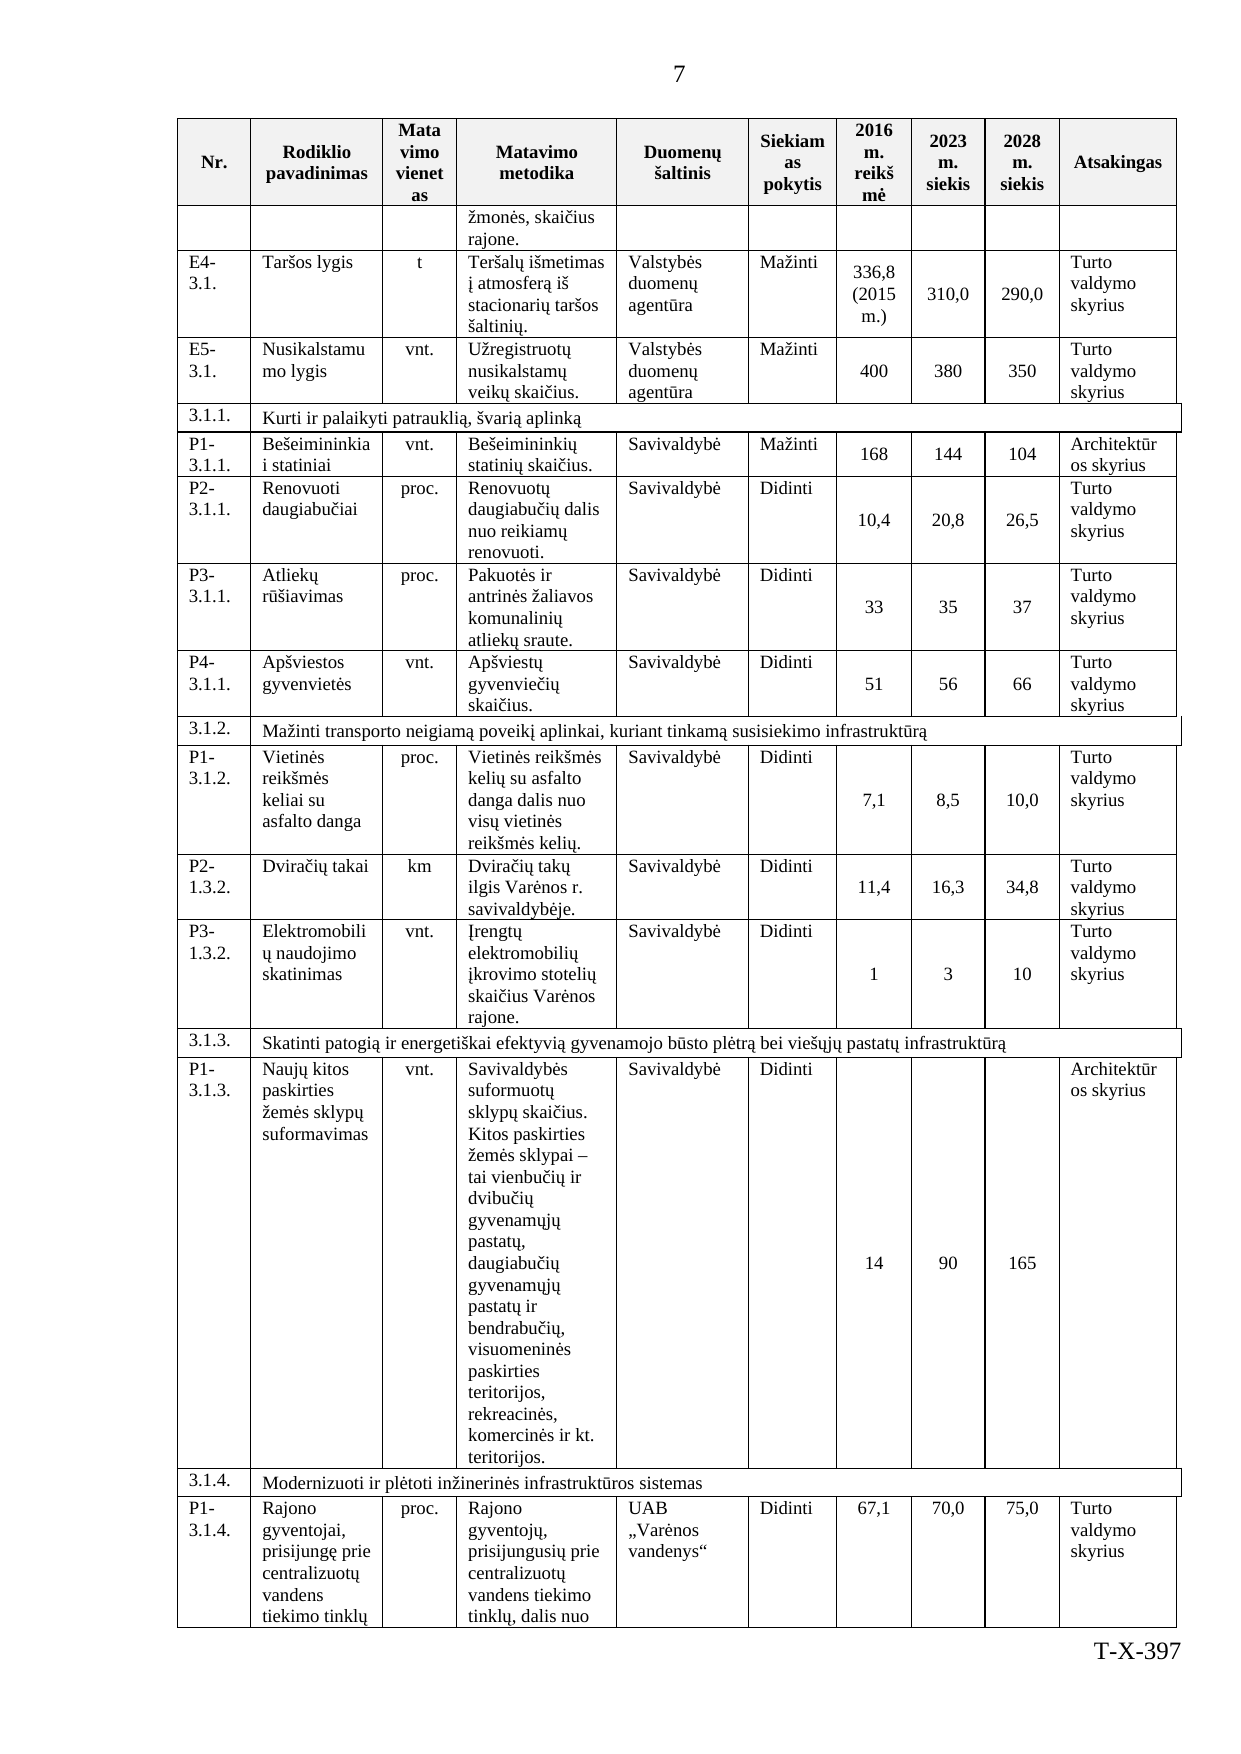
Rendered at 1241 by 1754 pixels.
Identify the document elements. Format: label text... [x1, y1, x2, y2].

table_cell 26,5 [986, 477, 1059, 563]
table_cell 70,0 [912, 1497, 984, 1627]
table_cell Bešeimininkiai statiniai [251, 433, 382, 476]
table_cell [1177, 1497, 1182, 1627]
table_cell 10,4 [837, 477, 911, 563]
table_header Siekiamas pokytis [749, 119, 836, 205]
table_cell Mažinti [749, 433, 836, 476]
table_cell Renovuotų daugiabučių dalis nuo reikiamų renovuoti. [457, 477, 616, 563]
table_cell Mažinti [749, 338, 836, 403]
table_cell Savivaldybė [617, 855, 748, 919]
table_cell 35 [912, 564, 984, 650]
table_cell P3-3.1.1. [178, 564, 250, 650]
table_cell Architektūros skyrius [1060, 1058, 1176, 1467]
table_header Rodiklio pavadinimas [251, 119, 382, 205]
table_cell 34,8 [986, 855, 1059, 919]
table_cell 3.1.4. [178, 1469, 250, 1496]
table_cell P2-1.3.2. [178, 855, 250, 919]
table_cell Užregistruotų nusikalstamų veikų skaičius. [457, 338, 616, 403]
table_cell proc. [383, 477, 456, 563]
table_cell Renovuoti daugiabučiai [251, 477, 382, 563]
table_cell [178, 206, 250, 249]
table_cell Savivaldybė [617, 477, 748, 563]
table_cell 7,1 [837, 746, 911, 853]
table_cell P1-3.1.1. [178, 433, 250, 476]
table_cell 104 [986, 433, 1059, 476]
table_header 2023 m. siekis [912, 119, 984, 205]
table_cell Pakuotės ir antrinės žaliavos komunalinių atliekų sraute. [457, 564, 616, 650]
table_cell [1177, 1058, 1182, 1467]
table_header 2016 m. reikšmė [837, 119, 911, 205]
table_cell [1060, 206, 1176, 249]
table_cell Teršalų išmetimas į atmosferą iš stacionarių taršos šaltinių. [457, 251, 616, 337]
table_cell 165 [986, 1058, 1059, 1467]
table_cell [251, 206, 382, 249]
table_cell 336,8 (2015 m.) [837, 251, 911, 337]
table_cell Turto valdymo skyrius [1060, 1497, 1176, 1627]
table_cell 66 [986, 651, 1059, 716]
table_cell [912, 206, 984, 249]
table_cell Dviračių takų ilgis Varėnos r. savivaldybėje. [457, 855, 616, 919]
table_cell Didinti [749, 920, 836, 1028]
table_cell 290,0 [986, 251, 1059, 337]
table_cell Modernizuoti ir plėtoti inžinerinės infrastruktūros sistemas [251, 1469, 1181, 1496]
table_header 2028 m. siekis [986, 119, 1059, 205]
table_cell 3.1.3. [178, 1029, 250, 1057]
table_cell 75,0 [986, 1497, 1059, 1627]
table_cell vnt. [383, 651, 456, 716]
table_cell vnt. [383, 338, 456, 403]
table_cell 400 [837, 338, 911, 403]
table_cell [1177, 746, 1182, 853]
table_cell Apšviestos gyvenvietės [251, 651, 382, 716]
table_cell 37 [986, 564, 1059, 650]
table_cell 1 [837, 920, 911, 1028]
table_cell Valstybės duomenų agentūra [617, 251, 748, 337]
table_cell 310,0 [912, 251, 984, 337]
table_cell [1177, 250, 1182, 337]
table_cell Bešeimininkių statinių skaičius. [457, 433, 616, 476]
table_cell 90 [912, 1058, 984, 1467]
table_cell 380 [912, 338, 984, 403]
table_cell Dviračių takai [251, 855, 382, 919]
table_header Matavimo vienetas [383, 119, 456, 205]
table_cell Didinti [749, 746, 836, 853]
table_cell Didinti [749, 564, 836, 650]
table_cell E5-3.1. [178, 338, 250, 403]
table_cell Elektromobilių naudojimo skatinimas [251, 920, 382, 1028]
table_cell 67,1 [837, 1497, 911, 1627]
table_cell Turto valdymo skyrius [1060, 855, 1176, 919]
table_cell 10,0 [986, 746, 1059, 853]
table_header Duomenų šaltinis [617, 119, 748, 205]
table_cell Turto valdymo skyrius [1060, 651, 1176, 716]
table_cell 16,3 [912, 855, 984, 919]
table_cell P1-3.1.4. [178, 1497, 250, 1627]
table_cell E4-3.1. [178, 251, 250, 337]
table_cell P4-3.1.1. [178, 651, 250, 716]
table_cell Savivaldybė [617, 920, 748, 1028]
table_cell [749, 206, 836, 249]
table_cell [1177, 433, 1182, 476]
table_cell Savivaldybės suformuotų sklypų skaičius. Kitos paskirties žemės sklypai – tai vienbučių ir dvibučių gyvenamųjų pastatų, daugiabučių gyvenamųjų pastatų ir bendrabučių, visuomeninės paskirties teritorijos, rekreacinės, komercinės ir kt. teritorijos. [457, 1058, 616, 1467]
table_cell [1177, 650, 1182, 716]
table_cell 14 [837, 1058, 911, 1467]
table_cell Mažinti transporto neigiamą poveikį aplinkai, kuriant tinkamą susisiekimo infrastruktūrą [251, 716, 1181, 744]
table_cell 350 [986, 338, 1059, 403]
table_cell 51 [837, 651, 911, 716]
table_cell Turto valdymo skyrius [1060, 251, 1176, 337]
table_cell Didinti [749, 1497, 836, 1627]
table_cell 3.1.2. [178, 717, 250, 744]
table_header [1177, 118, 1182, 205]
table_cell Vietinės reikšmės kelių su asfalto danga dalis nuo visų vietinės reikšmės kelių. [457, 746, 616, 853]
table_cell [1177, 337, 1182, 403]
table_cell [383, 206, 456, 249]
table_cell [617, 206, 748, 249]
table_cell Savivaldybė [617, 746, 748, 853]
table_cell vnt. [383, 920, 456, 1028]
table_cell 11,4 [837, 855, 911, 919]
table_cell 20,8 [912, 477, 984, 563]
table_cell Naujų kitos paskirties žemės sklypų suformavimas [251, 1058, 382, 1467]
table_cell P3-1.3.2. [178, 920, 250, 1028]
table_cell Nusikalstamumo lygis [251, 338, 382, 403]
table_cell Atliekų rūšiavimas [251, 564, 382, 650]
table_cell 144 [912, 433, 984, 476]
table_cell Turto valdymo skyrius [1060, 338, 1176, 403]
table_cell Rajono gyventojai, prisijungę prie centralizuotų vandens tiekimo tinklų [251, 1497, 382, 1627]
table_cell UAB „Varėnos vandenys“ [617, 1497, 748, 1627]
table_cell km [383, 855, 456, 919]
table_cell Apšviestų gyvenviečių skaičius. [457, 651, 616, 716]
table_cell [1177, 205, 1182, 249]
table_cell Mažinti [749, 251, 836, 337]
table_cell proc. [383, 564, 456, 650]
table_cell Didinti [749, 1058, 836, 1467]
table_cell proc. [383, 1497, 456, 1627]
table_header Atsakingas [1060, 119, 1176, 205]
table_cell [1177, 919, 1182, 1028]
table_cell Įrengtų elektromobilių įkrovimo stotelių skaičius Varėnos rajone. [457, 920, 616, 1028]
table_cell Turto valdymo skyrius [1060, 564, 1176, 650]
table_cell P1-3.1.3. [178, 1058, 250, 1467]
table_cell 168 [837, 433, 911, 476]
table_cell 10 [986, 920, 1059, 1028]
table_cell Didinti [749, 855, 836, 919]
table_cell Turto valdymo skyrius [1060, 920, 1176, 1028]
table_cell Vietinės reikšmės keliai su asfalto danga [251, 746, 382, 853]
table_cell žmonės, skaičius rajone. [457, 206, 616, 249]
table_cell 3.1.1. [178, 404, 250, 431]
table_cell 56 [912, 651, 984, 716]
table_cell Didinti [749, 651, 836, 716]
table_cell [986, 206, 1059, 249]
table_cell t [383, 251, 456, 337]
table_cell [1177, 854, 1182, 919]
table_cell vnt. [383, 433, 456, 476]
table_cell Kurti ir palaikyti patrauklią, švarią aplinką [251, 404, 1181, 431]
table_cell Valstybės duomenų agentūra [617, 338, 748, 403]
table_cell Taršos lygis [251, 251, 382, 337]
table_cell 33 [837, 564, 911, 650]
table_cell [837, 206, 911, 249]
table_cell Turto valdymo skyrius [1060, 477, 1176, 563]
table_cell vnt. [383, 1058, 456, 1467]
table_cell Savivaldybė [617, 1058, 748, 1467]
table_cell Savivaldybė [617, 651, 748, 716]
table_cell P1-3.1.2. [178, 746, 250, 853]
table_cell 8,5 [912, 746, 984, 853]
table_cell Savivaldybė [617, 433, 748, 476]
table_cell P2-3.1.1. [178, 477, 250, 563]
table_cell Skatinti patogią ir energetiškai efektyvią gyvenamojo būsto plėtrą bei viešųjų pastatų infrastruktūrą [251, 1029, 1181, 1057]
table_cell Turto valdymo skyrius [1060, 746, 1176, 853]
table_cell Savivaldybė [617, 564, 748, 650]
table_cell Rajono gyventojų, prisijungusių prie centralizuotų vandens tiekimo tinklų, dalis nuo [457, 1497, 616, 1627]
table_cell [1177, 563, 1182, 650]
table_cell [1177, 476, 1182, 563]
table_header Matavimo metodika [457, 119, 616, 205]
table_cell proc. [383, 746, 456, 853]
table_cell Didinti [749, 477, 836, 563]
table_cell Architektūros skyrius [1060, 433, 1176, 476]
table_header Nr. [178, 119, 250, 205]
table_cell 3 [912, 920, 984, 1028]
